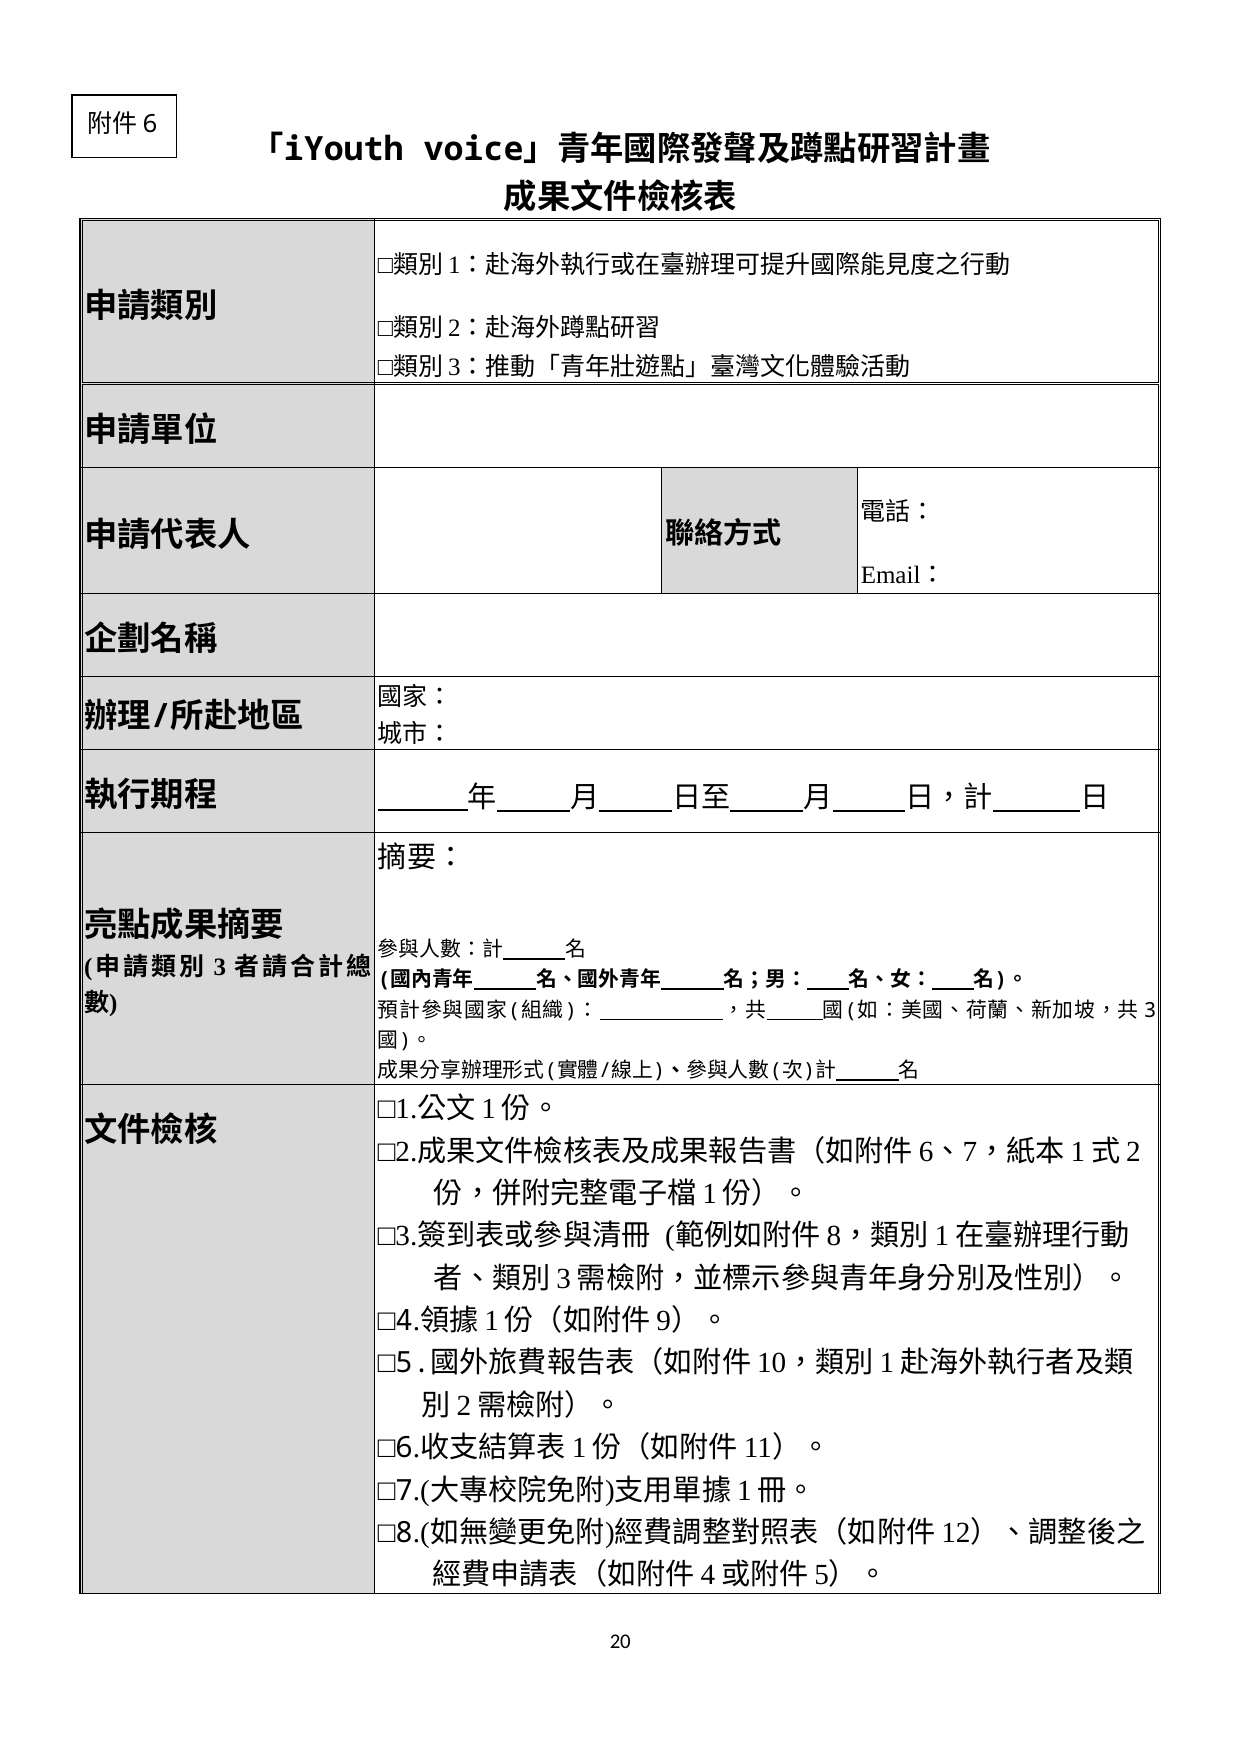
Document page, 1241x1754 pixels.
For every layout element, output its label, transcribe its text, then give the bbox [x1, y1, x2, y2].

table_cell [375, 468, 661, 593]
table_cell 辦理/所赴地區 [83, 677, 374, 749]
table_header □類別1：赴海外執行或在臺辦理可提升國際能見度之行動 □類別2：赴海外蹲點研習 □類別3：推動「青年壯遊點」臺灣文化體驗活動 [375, 221, 1158, 382]
table_cell 亮點成果摘要 (申請類別3者請合計總數) [83, 833, 374, 1084]
table_cell 年 月 日至 月 日，計 日 [375, 750, 1158, 832]
text 成果文件檢核表 [75, 170, 1165, 218]
table_cell [375, 594, 1158, 676]
text 附件6 [87, 103, 161, 140]
text 「iYouth voice」青年國際發聲及蹲點研習計畫 [73, 96, 176, 157]
table_cell 申請代表人 [83, 468, 374, 593]
table_cell 執行期程 [83, 750, 374, 832]
text 「iYouth voice」青年國際發聲及蹲點研習計畫 [75, 121, 1165, 170]
table_cell 企劃名稱 [83, 594, 374, 676]
table_cell 聯絡方式 [662, 468, 857, 593]
table_cell 國家： 城市： [375, 677, 1158, 749]
table_cell [375, 385, 1158, 467]
table_cell 電話： Email： [858, 468, 1158, 593]
table_cell 申請單位 [83, 385, 374, 467]
table_cell □1.公文1份。 □2.成果文件檢核表及成果報告書（如附件6、7，紙本1式2份，併附完整電子檔1份）。 □3.簽到表或參與清冊 (範例如附件8，類別1在臺辦理行動者、類別3需檢附，並標示參與青年身分別及性別）。 □4.領據1份（如附件9）。 □5.國外旅費報告表（如附件10，類別1赴海外執行者及類別2需檢附）。 □6.收支結算表1份（如附件11）。 □7.(大專校院免附)支用單據1冊。 □8.(如無變更免附)經費調整對照表（如附件12）、調整後之經費申請表（如附件4或附件5）。 [375, 1085, 1158, 1593]
table_header 申請類別 [83, 221, 374, 382]
table_cell 文件檢核 [83, 1085, 374, 1593]
table_cell 摘要： 參與人數：計 名 (國內青年 名、國外青年 名；男： 名、女： 名)。 預計參與國家(組織)： ，共 國(如：美國、荷蘭、新加坡，共3國)。 成果分享辦理形式(實體/線上)、參與人數(次)計 名 [375, 833, 1158, 1084]
